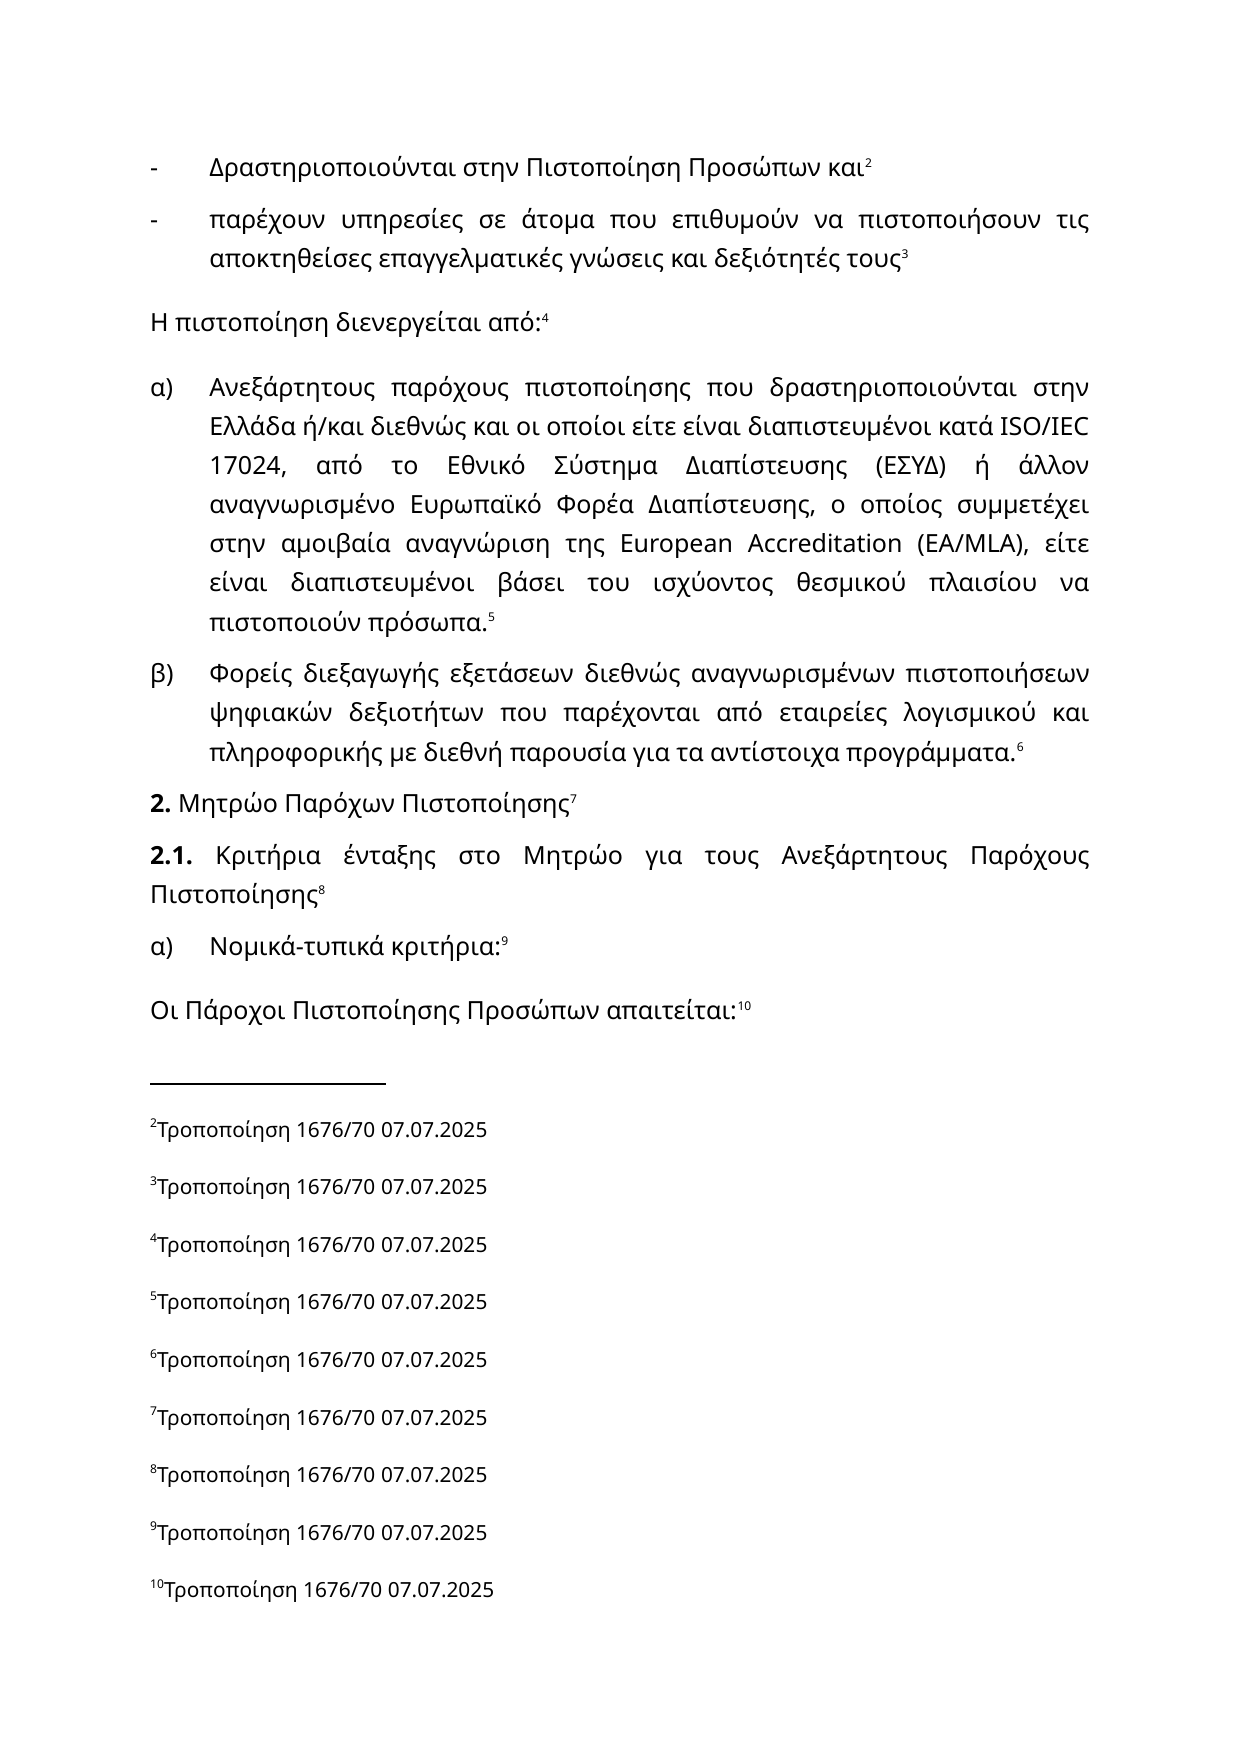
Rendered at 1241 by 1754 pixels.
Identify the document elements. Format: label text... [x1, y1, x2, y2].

text Τροποποίηση 1676/70 07.07.2025 [150, 1115, 1090, 1143]
list β) Φορείς διεξαγωγής εξετάσεων διεθνώς αναγνωρισμένων πιστοποιήσεων ψηφιακών δεξιοτήτων που παρέχονται από εταιρείες λογισμικού και πληροφορικής με διεθνή παρουσία για τα αντίστοιχα προγράμματα. [150, 656, 1090, 768]
text Τροποποίηση 1676/70 07.07.2025 [150, 1518, 1090, 1546]
text Η πιστοποίηση διενεργείται από: [150, 305, 1090, 339]
text 2. Μητρώο Παρόχων Πιστοποίησης [150, 786, 1090, 820]
list - παρέχουν υπηρεσίες σε άτομα που επιθυμούν να πιστοποιήσουν τις αποκτηθείσες επαγγελματικές γνώσεις και δεξιότητές τους [150, 202, 1090, 275]
text Τροποποίηση 1676/70 07.07.2025 [150, 1345, 1090, 1373]
text 2.1. Κριτήρια ένταξης στο Μητρώο για τους Ανεξάρτητους Παρόχους Πιστοποίησης [150, 837, 1090, 911]
list α) Ανεξάρτητους παρόχους πιστοποίησης που δραστηριοποιούνται στην Ελλάδα ή/και διεθνώς και οι οποίοι είτε είναι διαπιστευμένοι κατά ISO/IEC 17024, από το Εθνικό Σύστημα Διαπίστευσης (ΕΣΥΔ) ή άλλον αναγνωρισμένο Ευρωπαϊκό Φορέα Διαπίστευσης, ο οποίος συμμετέχει στην αμοιβαία αναγνώριση της European Accreditation (EA/MLA), είτε είναι διαπιστευμένοι βάσει του ισχύοντος θεσμικού πλαισίου να πιστοποιούν πρόσωπα. [150, 369, 1090, 638]
list α) Νομικά-τυπικά κριτήρια: [150, 928, 1090, 962]
text Τροποποίηση 1676/70 07.07.2025 [150, 1230, 1090, 1258]
text Τροποποίηση 1676/70 07.07.2025 [150, 1403, 1090, 1431]
text Τροποποίηση 1676/70 07.07.2025 [150, 1576, 1090, 1604]
text Τροποποίηση 1676/70 07.07.2025 [150, 1460, 1090, 1489]
text Οι Πάροχοι Πιστοποίησης Προσώπων απαιτείται: [150, 992, 1090, 1027]
list - Δραστηριοποιούνται στην Πιστοποίηση Προσώπων και [150, 150, 1090, 184]
text Τροποποίηση 1676/70 07.07.2025 [150, 1287, 1090, 1316]
text Τροποποίηση 1676/70 07.07.2025 [150, 1172, 1090, 1201]
